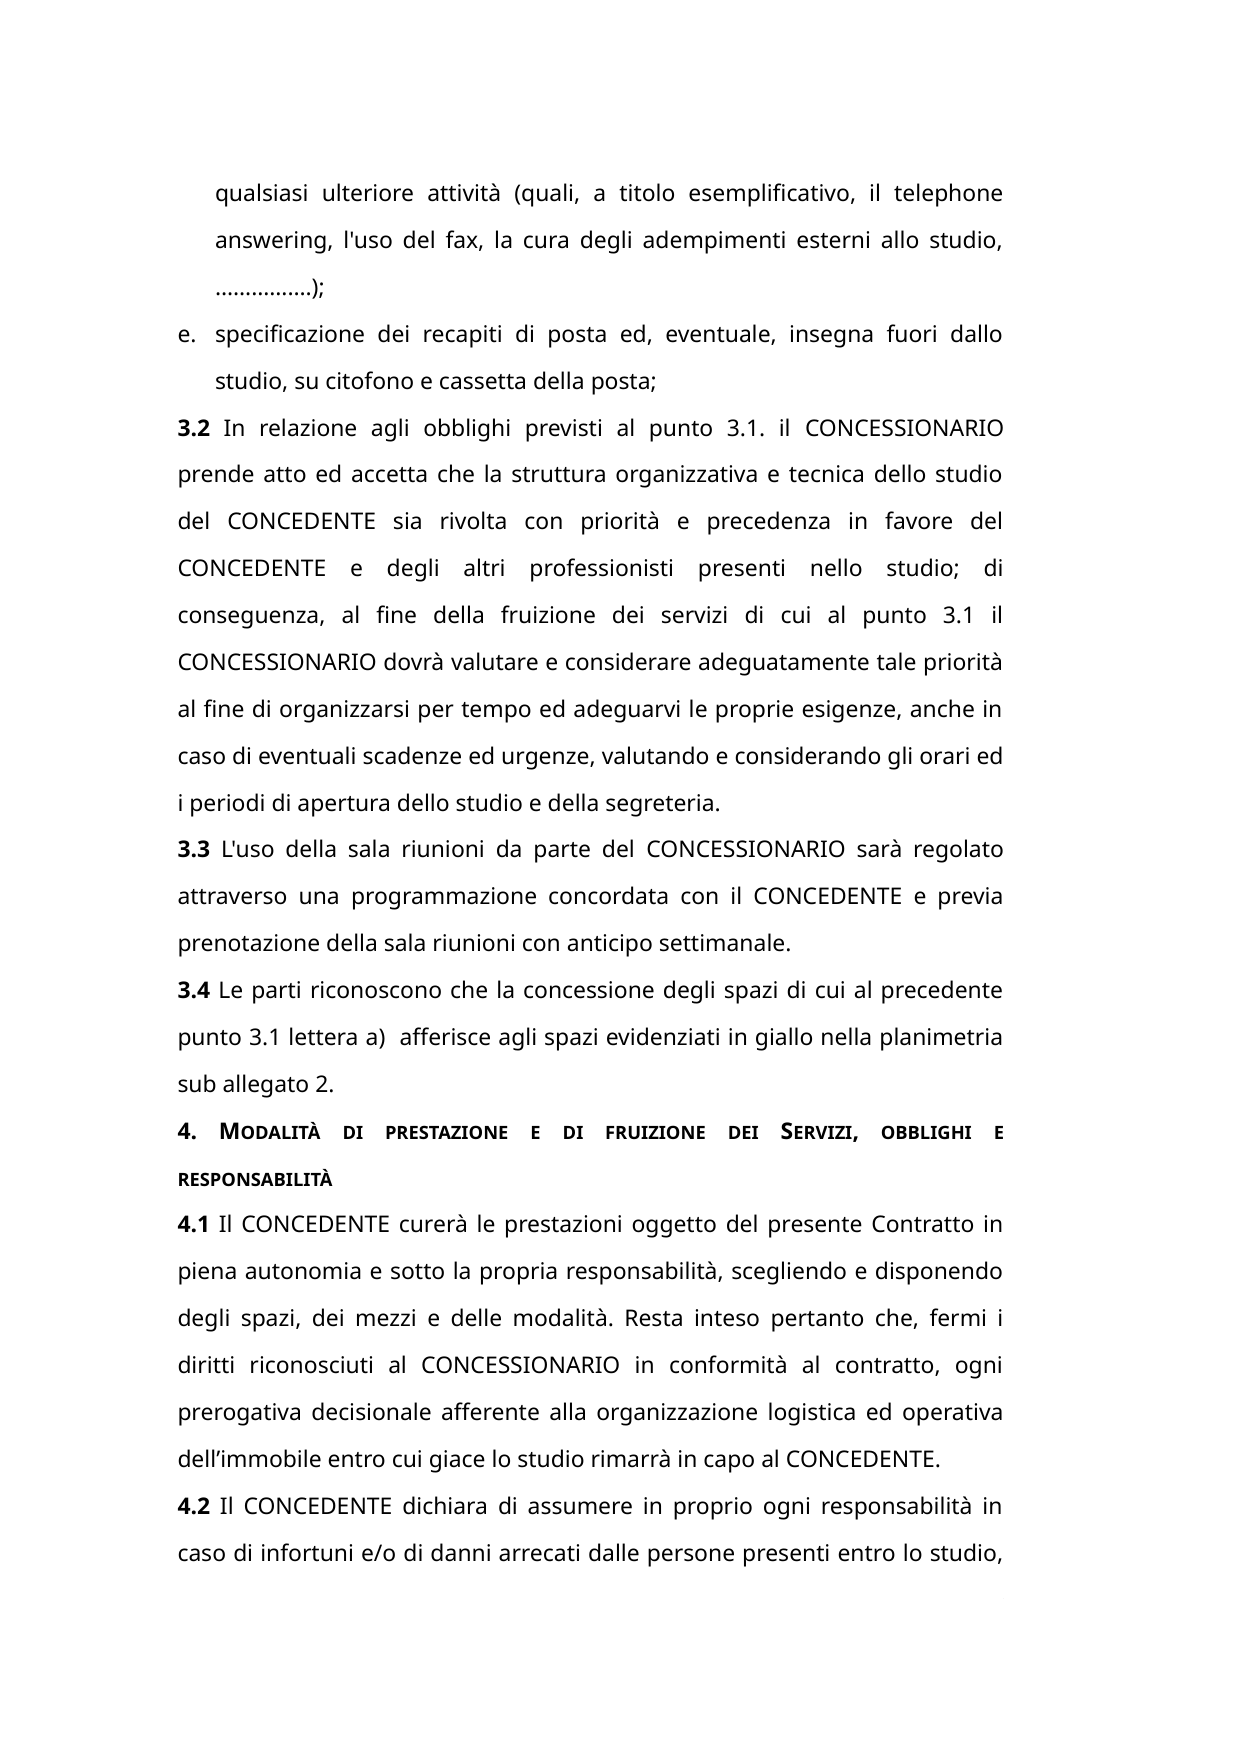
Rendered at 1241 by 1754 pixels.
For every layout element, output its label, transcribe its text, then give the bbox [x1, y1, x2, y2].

text 3.4 Le parti riconoscono che la concessione degli spazi di cui al precedente punto 3.1 lettera a) afferisce agli spazi evidenziati in giallo nella planimetria sub allegato 2. [177, 974, 1004, 1099]
text 3.2 In relazione agli obblighi previsti al punto 3.1. il CONCESSIONARIO prende atto ed accetta che la struttura organizzativa e tecnica dello studio del CONCEDENTE sia rivolta con priorità e precedenza in favore del CONCEDENTE e degli altri professionisti presenti nello studio; di conseguenza, al fine della fruizione dei servizi di cui al punto 3.1 il CONCESSIONARIO dovrà valutare e considerare adeguatamente tale priorità al fine di organizzarsi per tempo ed adeguarvi le proprie esigenze, anche in caso di eventuali scadenze ed urgenze, valutando e considerando gli orari ed i periodi di apertura dello studio e della segreteria. [177, 412, 1004, 818]
list qualsiasi ulteriore attività (quali, a titolo esemplificativo, il telephone answering, l'uso del fax, la cura degli adempimenti esterni allo studio, …………….); [177, 177, 1004, 302]
text 4.2 Il CONCEDENTE dichiara di assumere in proprio ogni responsabilità in caso di infortuni e/o di danni arrecati dalle persone presenti entro lo studio, [177, 1490, 1004, 1568]
text 3.3 L'uso della sala riunioni da parte del CONCESSIONARIO sarà regolato attraverso una programmazione concordata con il CONCEDENTE e previa prenotazione della sala riunioni con anticipo settimanale. [177, 833, 1004, 958]
text 4.1 Il CONCEDENTE curerà le prestazioni oggetto del presente Contratto in piena autonomia e sotto la propria responsabilità, scegliendo e disponendo degli spazi, dei mezzi e delle modalità. Resta inteso pertanto che, fermi i diritti riconosciuti al CONCESSIONARIO in conformità al contratto, ogni prerogativa decisionale afferente alla organizzazione logistica ed operativa dell’immobile entro cui giace lo studio rimarrà in capo al CONCEDENTE. [177, 1208, 1004, 1474]
text 4. Modalità di prestazione e di fruizione dei Servizi, obblighi e responsabilità [177, 1115, 1004, 1193]
list specificazione dei recapiti di posta ed, eventuale, insegna fuori dallo studio, su citofono e cassetta della posta; [177, 318, 1004, 396]
